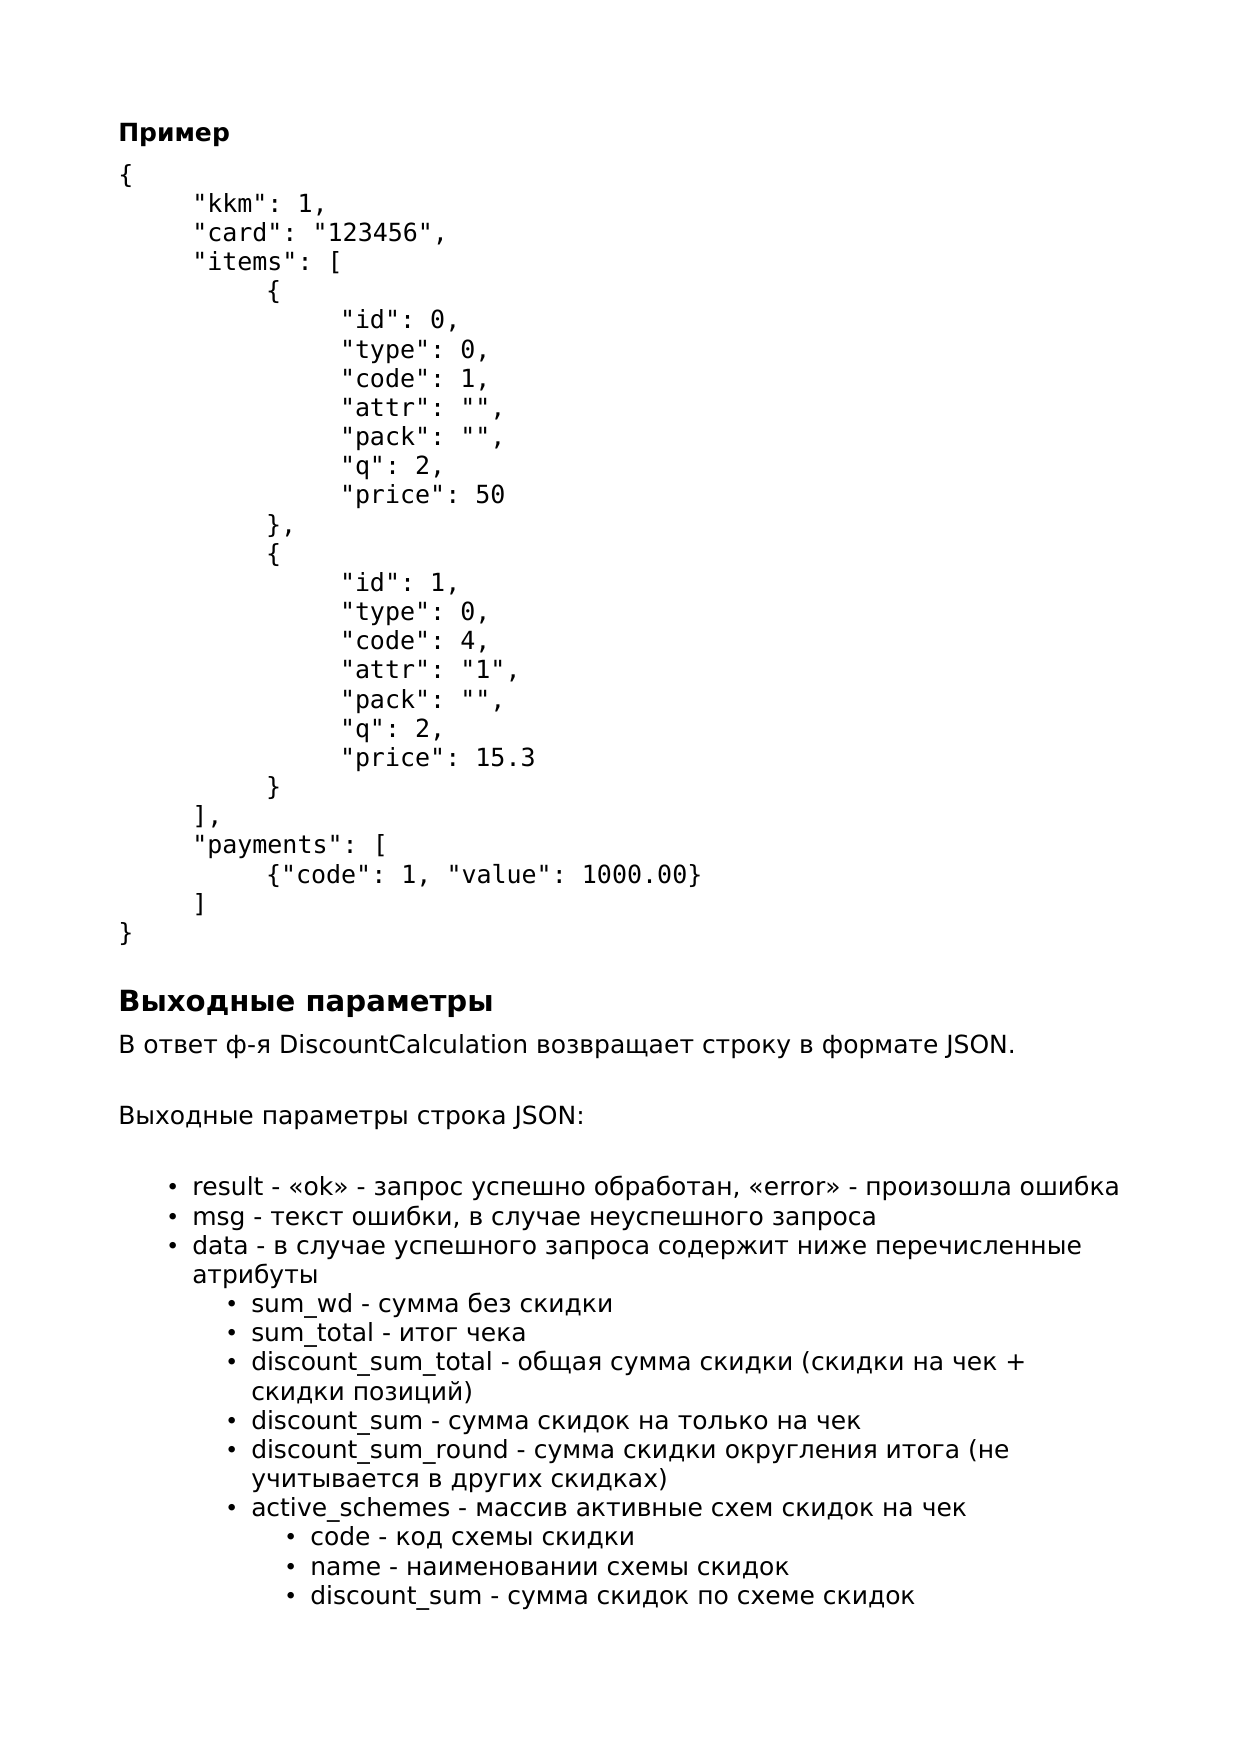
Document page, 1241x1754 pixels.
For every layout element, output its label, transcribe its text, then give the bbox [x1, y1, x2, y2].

list data - в случае успешного запроса содержит ниже перечисленные атрибуты [177, 1231, 1122, 1289]
list code - код схемы скидки [295, 1522, 1122, 1552]
subtitle Пример [118, 118, 1122, 147]
list result - «ok» - запрос успешно обработан, «error» - произошла ошибка [177, 1172, 1122, 1202]
list msg - текст ошибки, в случае неуспешного запроса [177, 1202, 1122, 1231]
list name - наименовании схемы скидок [295, 1552, 1122, 1581]
text В ответ ф-я DiscountCalculation возвращает строку в формате JSON. [118, 1031, 1122, 1089]
list discount_sum - сумма скидок по схеме скидок [295, 1581, 1122, 1610]
list discount_sum_total - общая сумма скидки (скидки на чек + скидки позиций) [236, 1347, 1122, 1406]
list discount_sum_round - сумма скидки округления итога (не учитывается в других скидках) [236, 1435, 1122, 1493]
subtitle Выходные параметры [118, 984, 1122, 1018]
text { "kkm": 1, "card": "123456", "items": [ { "id": 0, "type": 0, "code": 1, "attr": "", "pack": "", "q": 2, "price": 50 }, { "id": 1, "type": 0, "code": 4, "attr": "1", "pack": "", "q": 2, "price": 15.3 } ], "payments": [ {"code": 1, "value": 1000.00} ] } [118, 160, 1122, 947]
list active_schemes - массив активные схем скидок на чек [236, 1493, 1122, 1522]
list sum_total - итог чека [236, 1318, 1122, 1347]
text Выходные параметры строка JSON: [118, 1101, 1122, 1131]
list discount_sum - сумма скидок на только на чек [236, 1406, 1122, 1435]
list sum_wd - сумма без скидки [236, 1289, 1122, 1318]
